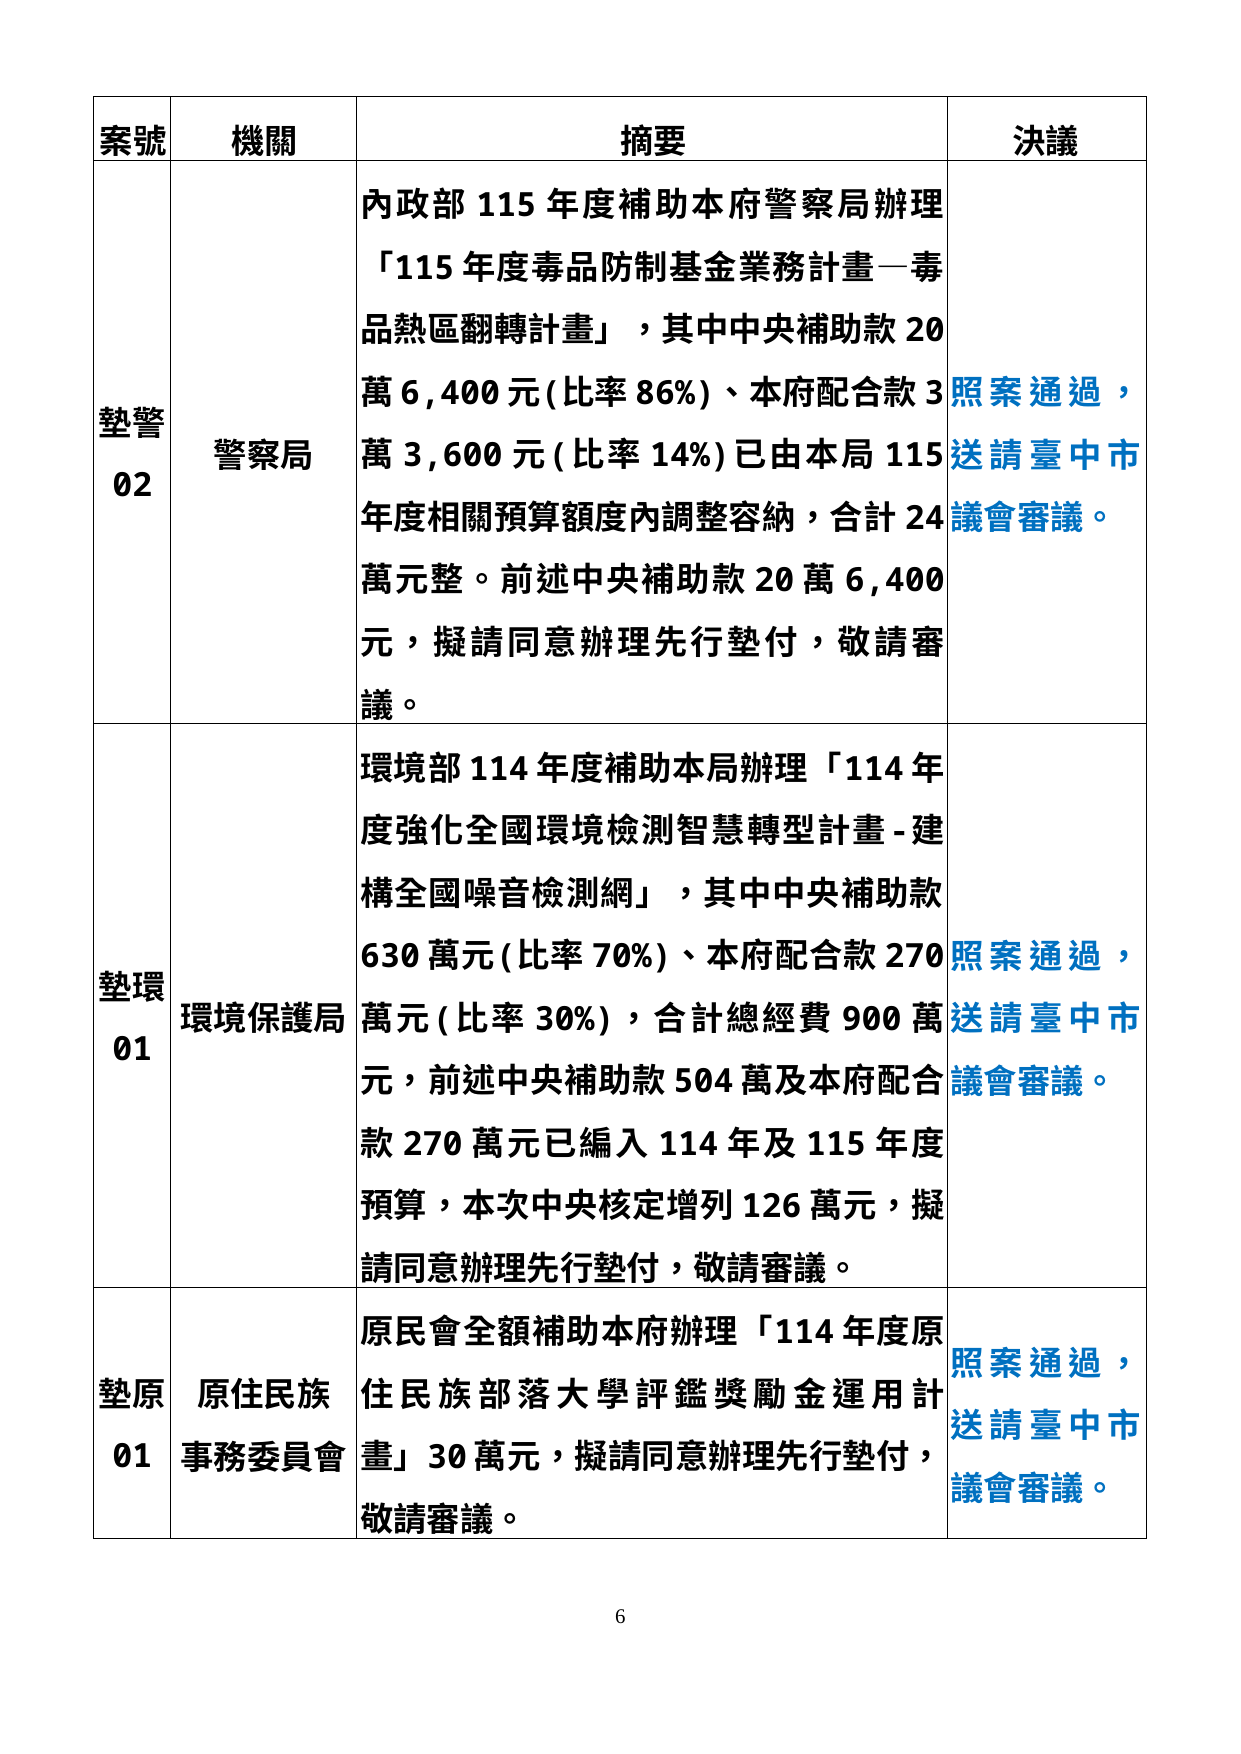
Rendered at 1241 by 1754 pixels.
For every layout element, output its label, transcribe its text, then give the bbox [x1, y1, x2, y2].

table_header 機關 [171, 97, 356, 160]
table_header 摘要 [357, 97, 947, 160]
table_cell 墊環01 [94, 724, 170, 1287]
table_cell 照案通過，送請臺中市議會審議。 [948, 161, 1146, 723]
table_cell 原民會全額補助本府辦理「114年度原住民族部落大學評鑑獎勵金運用計畫」30萬元，擬請同意辦理先行墊付，敬請審議。 [357, 1288, 947, 1538]
table_cell 墊原01 [94, 1288, 170, 1538]
table_cell 照案通過，送請臺中市議會審議。 [948, 1288, 1146, 1538]
table_cell 環境保護局 [171, 724, 356, 1287]
table_header 案號 [94, 97, 170, 160]
table_cell 原住民族 事務委員會 [171, 1288, 356, 1538]
table_cell 警察局 [171, 161, 356, 723]
table_header 決議 [948, 97, 1146, 160]
table_cell 照案通過，送請臺中市議會審議。 [948, 724, 1146, 1287]
table_cell 墊警02 [94, 161, 170, 723]
table_cell 環境部114年度補助本局辦理「114年度強化全國環境檢測智慧轉型計畫-建構全國噪音檢測網」，其中中央補助款630萬元(比率70%)、本府配合款270萬元(比率30%)，合計總經費900萬元，前述中央補助款504萬及本府配合款270萬元已編入114年及115年度預算，本次中央核定增列126萬元，擬請同意辦理先行墊付，敬請審議。 [357, 724, 947, 1287]
table_cell 內政部115年度補助本府警察局辦理「115年度毒品防制基金業務計畫―毒品熱區翻轉計畫」，其中中央補助款20萬6,400元(比率86%)、本府配合款3萬3,600元(比率14%)已由本局115年度相關預算額度內調整容納，合計24萬元整。前述中央補助款20萬6,400元，擬請同意辦理先行墊付，敬請審議。 [357, 161, 947, 723]
